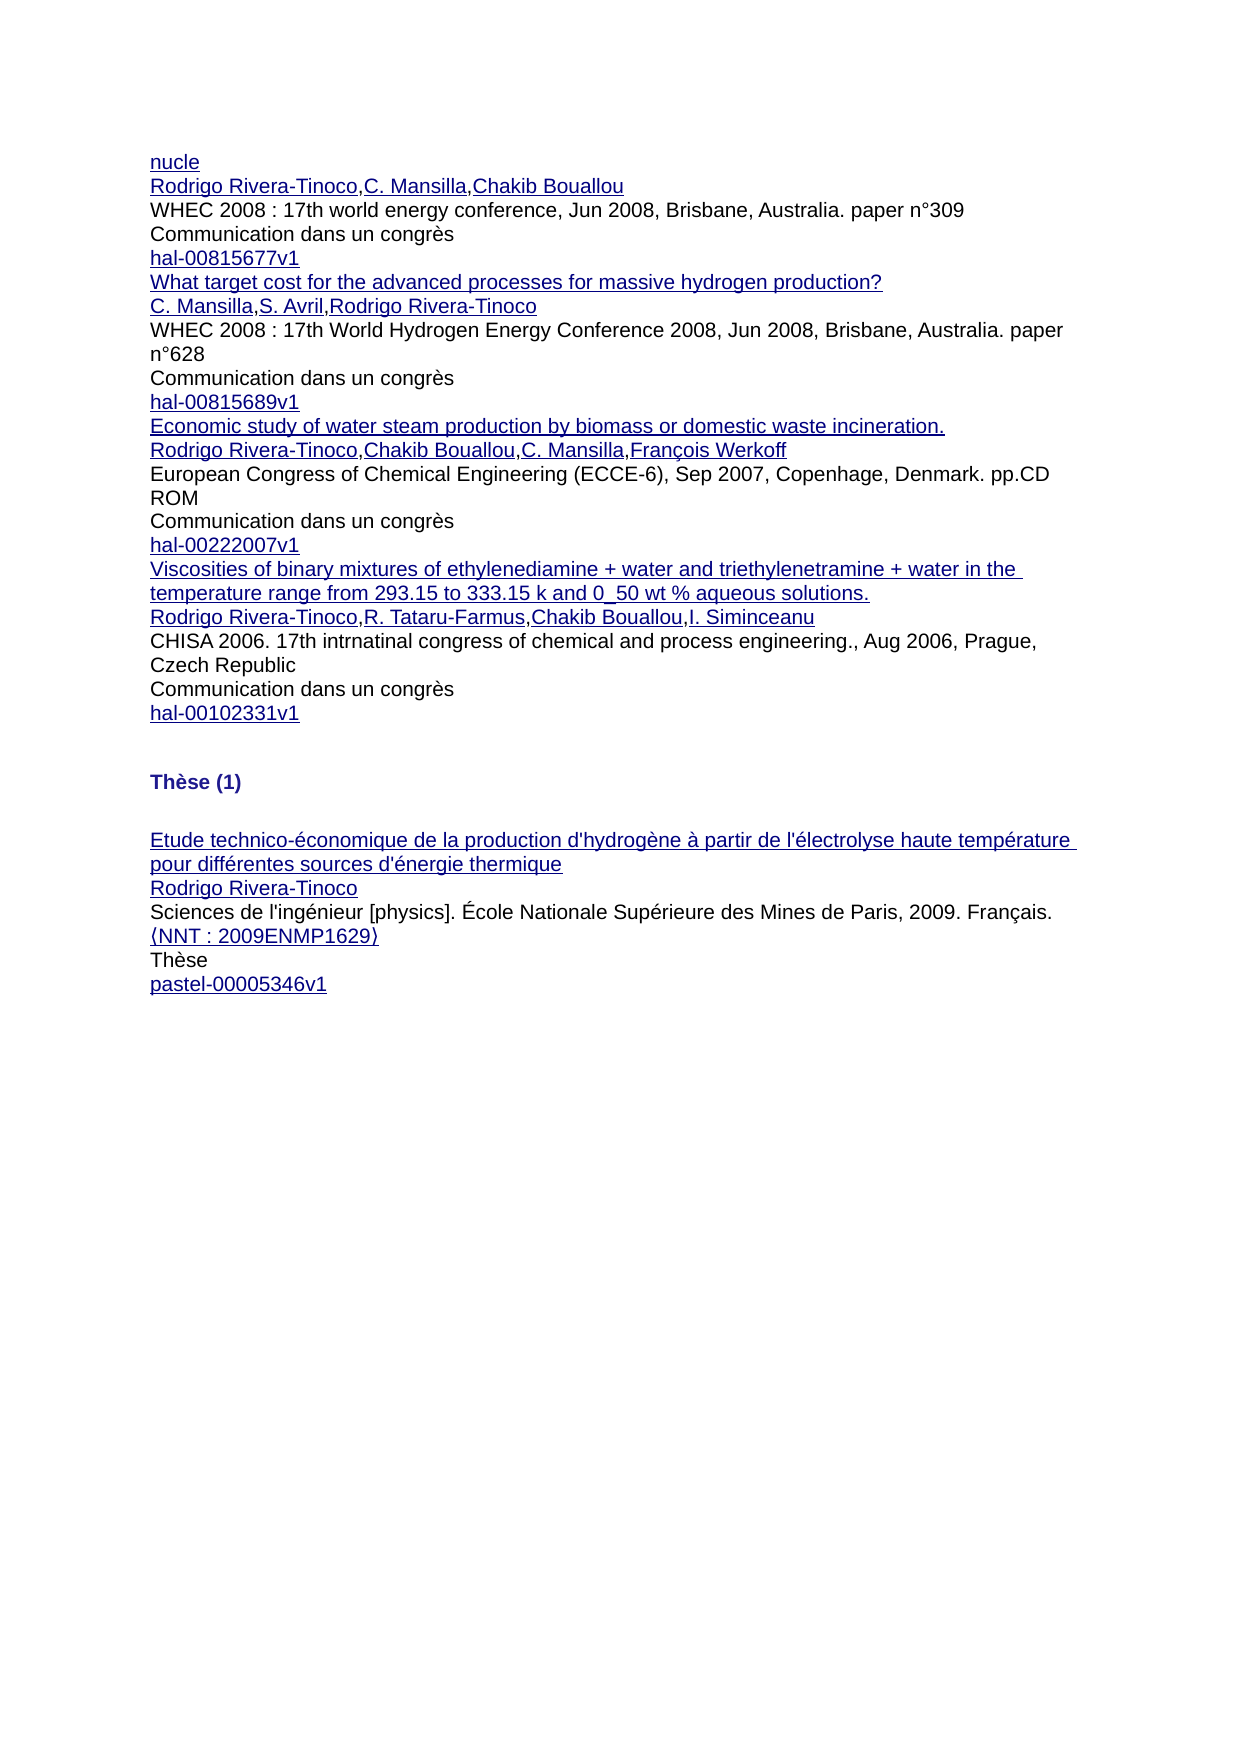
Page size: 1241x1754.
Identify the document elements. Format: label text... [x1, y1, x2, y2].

table_header Etude technico-économique de la production d'hydrogène à partir de l'électrolyse haute température pour différentes sources d'énergie thermique Rodrigo Rivera-Tinoco Sciences de l'ingénieur [physics]. École Nationale Supérieure des Mines de Paris, 2009. Français. ⟨NNT : 2009ENMP1629⟩ Thèse pastel-00005346v1 [150, 828, 1090, 996]
table_cell Viscosities of binary mixtures of ethylenediamine + water and triethylenetramine + water in the temperature range from 293.15 to 333.15 k and 0_50 wt % aqueous solutions. Rodrigo Rivera-Tinoco,R. Tataru-Farmus,Chakib Bouallou,I. Siminceanu CHISA 2006. 17th intrnatinal congress of chemical and process engineering., Aug 2006, Prague, Czech Republic Communication dans un congrès hal-00102331v1 [150, 557, 1090, 725]
table_cell What target cost for the advanced processes for massive hydrogen production? C. Mansilla,S. Avril,Rodrigo Rivera-Tinoco WHEC 2008 : 17th World Hydrogen Energy Conference 2008, Jun 2008, Brisbane, Australia. paper n°628 Communication dans un congrès hal-00815689v1 [150, 270, 1090, 413]
subtitle Thèse (1) [150, 770, 1090, 794]
table_cell Economic study of water steam production by biomass or domestic waste incineration. Rodrigo Rivera-Tinoco,Chakib Bouallou,C. Mansilla,François Werkoff European Congress of Chemical Engineering (ECCE-6), Sep 2007, Copenhage, Denmark. pp.CD ROM Communication dans un congrès hal-00222007v1 [150, 414, 1090, 557]
table_cell Technoeconomic study of the high temperature steam electrolysis process coupled with a sodium nucle Rodrigo Rivera-Tinoco,C. Mansilla,Chakib Bouallou WHEC 2008 : 17th world energy conference, Jun 2008, Brisbane, Australia. paper n°309 Communication dans un congrès hal-00815677v1 [150, 150, 1090, 270]
